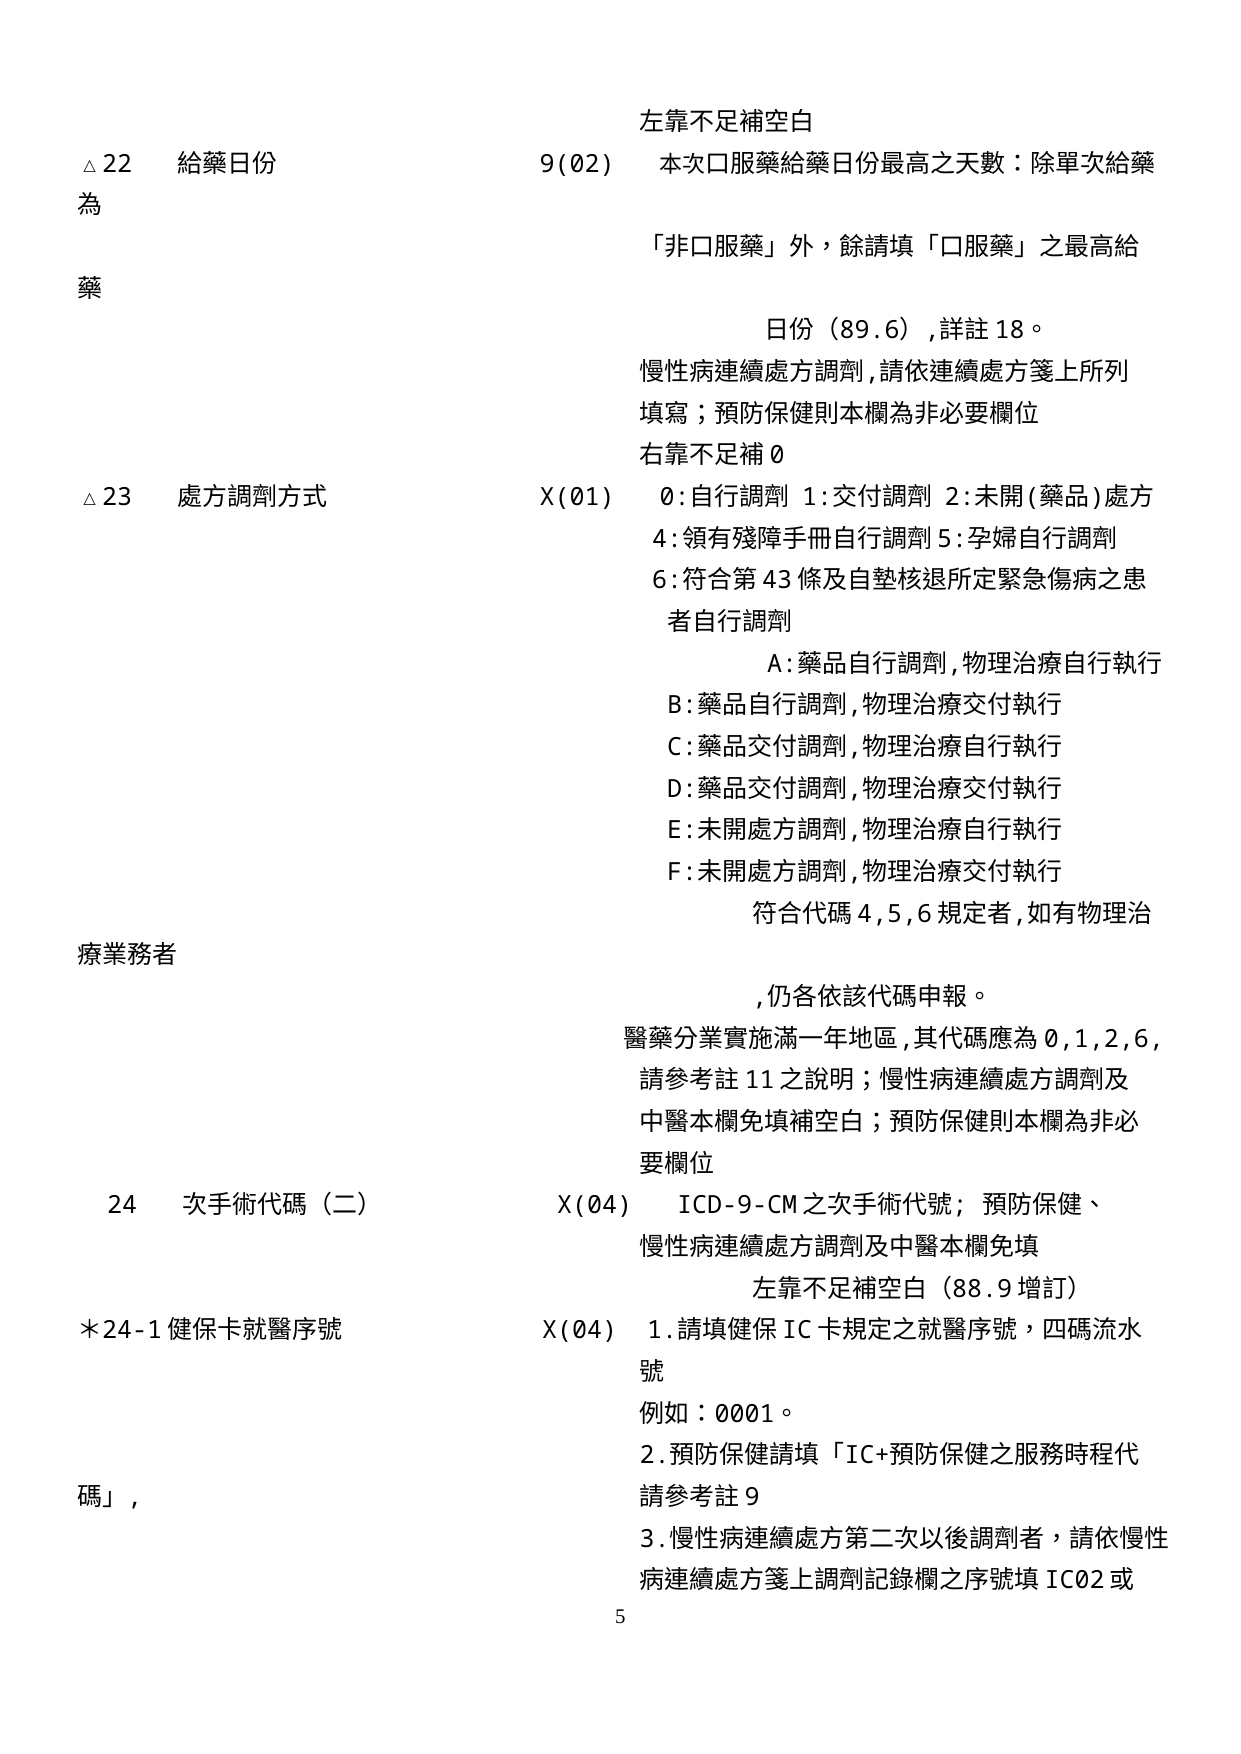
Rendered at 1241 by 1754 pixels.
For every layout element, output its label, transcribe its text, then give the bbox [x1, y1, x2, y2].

text 左靠不足補空白（88.9增訂） [77, 1263, 1163, 1304]
text B:藥品自行調劑,物理治療交付執行 [77, 679, 1163, 721]
text △23 處方調劑方式 X(01) 0:自行調劑 1:交付調劑 2:未開(藥品)處方 [77, 471, 1163, 513]
text 中醫本欄免填補空白；預防保健則本欄為非必 [77, 1096, 1163, 1138]
text 醫藥分業實施滿一年地區,其代碼應為0,1,2,6, [77, 1013, 1163, 1054]
text 慢性病連續處方調劑,請依連續處方箋上所列 [77, 346, 1163, 388]
text 3.慢性病連續處方第二次以後調劑者，請依慢性 [77, 1513, 1175, 1554]
text 2.預防保健請填「IC+預防保健之服務時程代碼」, 請參考註9 [77, 1429, 1163, 1513]
text 填寫；預防保健則本欄為非必要欄位 [77, 388, 1163, 429]
text D:藥品交付調劑,物理治療交付執行 [77, 763, 1163, 804]
text C:藥品交付調劑,物理治療自行執行 [77, 721, 1163, 763]
text 符合代碼4,5,6規定者,如有物理治療業務者 [77, 888, 1163, 971]
text 24 次手術代碼（二） X(04) ICD-9-CM之次手術代號; 預防保健、 [77, 1179, 1163, 1221]
text 左靠不足補空白 [639, 96, 1163, 138]
text ,仍各依該代碼申報。 [77, 971, 1163, 1013]
text 病連續處方箋上調劑記錄欄之序號填IC02或 [127, 1554, 1175, 1596]
text 4:領有殘障手冊自行調劑5:孕婦自行調劑 [77, 513, 1163, 554]
text 慢性病連續處方調劑及中醫本欄免填 [77, 1221, 1163, 1263]
text 「非口服藥」外，餘請填「口服藥」之最高給藥 [77, 221, 1163, 304]
text 要欄位 [77, 1138, 1163, 1179]
text ＊24-1健保卡就醫序號 X(04) 1.請填健保IC卡規定之就醫序號，四碼流水號 [77, 1304, 1163, 1388]
text 右靠不足補0 [639, 429, 1163, 471]
text E:未開處方調劑,物理治療自行執行 [77, 804, 1163, 846]
text △22 給藥日份 9(02) 本次口服藥給藥日份最高之天數：除單次給藥為 [77, 138, 1163, 221]
text 者自行調劑 [77, 596, 1163, 638]
text F:未開處方調劑,物理治療交付執行 [77, 846, 1163, 888]
text 日份（89.6）,詳註18。 [77, 304, 1163, 346]
text 請參考註11之說明；慢性病連續處方調劑及 [77, 1054, 1163, 1096]
text 6:符合第43條及自墊核退所定緊急傷病之患 [77, 554, 1163, 596]
text 例如：0001。 [77, 1388, 1163, 1429]
text A:藥品自行調劑,物理治療自行執行 [77, 638, 1163, 679]
